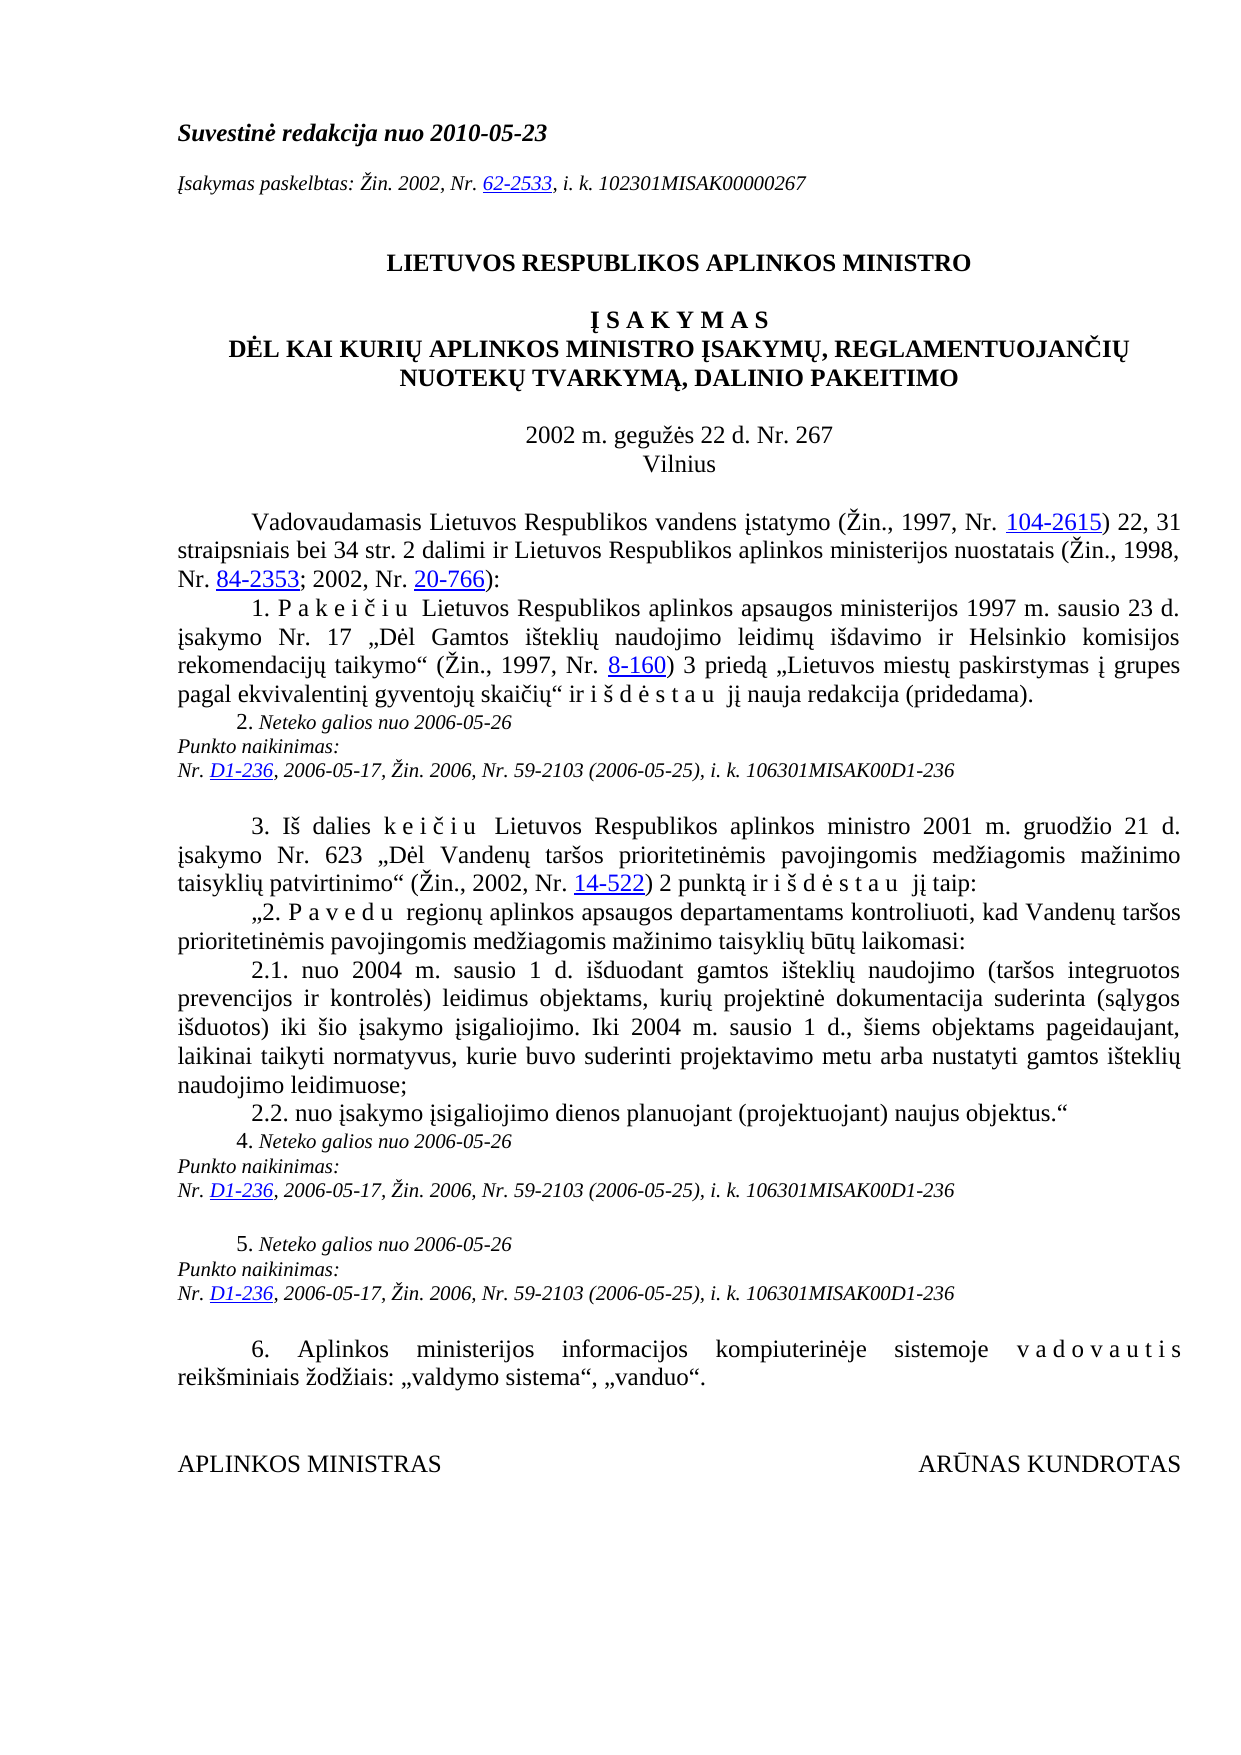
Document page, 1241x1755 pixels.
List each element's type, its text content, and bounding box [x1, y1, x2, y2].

text 2. Neteko galios nuo 2006-05-26 [177, 708, 1181, 734]
text 2002 m. gegužės 22 d. Nr. 267 [177, 420, 1181, 449]
text Punkto naikinimas: [177, 1257, 1181, 1281]
text Punkto naikinimas: [177, 734, 1181, 758]
text APLINKOS MINISTRAS ARŪNAS KUNDROTAS [177, 1449, 1181, 1477]
text „2. Pavedu regionų aplinkos apsaugos departamentams kontroliuoti, kad Vandenų taršos prioritetinėmis pavojingomis medžiagomis mažinimo taisyklių būtų laikomasi: [177, 897, 1181, 955]
text Vadovaudamasis Lietuvos Respublikos vandens įstatymo (Žin., 1997, Nr. 104-2615) 22, 31 straipsniais bei 34 str. 2 dalimi ir Lietuvos Respublikos aplinkos ministerijos nuostatais (Žin., 1998, Nr. 84-2353; 2002, Nr. 20-766): [177, 507, 1181, 593]
text 1. Pakeičiu Lietuvos Respublikos aplinkos apsaugos ministerijos 1997 m. sausio 23 d. įsakymo Nr. 17 „Dėl Gamtos išteklių naudojimo leidimų išdavimo ir Helsinkio komisijos rekomendacijų taikymo“ (Žin., 1997, Nr. 8-160) 3 priedą „Lietuvos miestų paskirstymas į grupes pagal ekvivalentinį gyventojų skaičių“ ir išdėstau jį nauja redakcija (pridedama). [177, 593, 1181, 708]
text Nr. D1-236, 2006-05-17, Žin. 2006, Nr. 59-2103 (2006-05-25), i. k. 106301MISAK00D1-236 [177, 758, 1181, 782]
text 6. Aplinkos ministerijos informacijos kompiuterinėje sistemoje vadovautis reikšminiais žodžiais: „valdymo sistema“, „vanduo“. [177, 1334, 1181, 1391]
text Vilnius [177, 449, 1181, 478]
text Nr. D1-236, 2006-05-17, Žin. 2006, Nr. 59-2103 (2006-05-25), i. k. 106301MISAK00D1-236 [177, 1281, 1181, 1305]
text 2.2. nuo įsakymo įsigaliojimo dienos planuojant (projektuojant) naujus objektus.“ [177, 1098, 1181, 1127]
text 4. Neteko galios nuo 2006-05-26 [177, 1127, 1181, 1154]
text 3. Iš dalies keičiu Lietuvos Respublikos aplinkos ministro 2001 m. gruodžio 21 d. įsakymo Nr. 623 „Dėl Vandenų taršos prioritetinėmis pavojingomis medžiagomis mažinimo taisyklių patvirtinimo“ (Žin., 2002, Nr. 14-522) 2 punktą ir išdėstau jį taip: [177, 811, 1181, 897]
text Į S A K Y M A S [177, 305, 1181, 334]
text Punkto naikinimas: [177, 1154, 1181, 1178]
text 2.1. nuo 2004 m. sausio 1 d. išduodant gamtos išteklių naudojimo (taršos integruotos prevencijos ir kontrolės) leidimus objektams, kurių projektinė dokumentacija suderinta (sąlygos išduotos) iki šio įsakymo įsigaliojimo. Iki 2004 m. sausio 1 d., šiems objektams pageidaujant, laikinai taikyti normatyvus, kurie buvo suderinti projektavimo metu arba nustatyti gamtos išteklių naudojimo leidimuose; [177, 955, 1181, 1098]
text LIETUVOS RESPUBLIKOS APLINKOS MINISTRO [177, 248, 1181, 277]
text Suvestinė redakcija nuo 2010-05-23 [177, 118, 1181, 147]
text 5. Neteko galios nuo 2006-05-26 [177, 1231, 1181, 1257]
text Nr. D1-236, 2006-05-17, Žin. 2006, Nr. 59-2103 (2006-05-25), i. k. 106301MISAK00D1-236 [177, 1178, 1181, 1202]
text Įsakymas paskelbtas: Žin. 2002, Nr. 62-2533, i. k. 102301MISAK00000267 [177, 171, 1181, 195]
text dėl kai kurių aplinkos ministro įsakymų, reglamentuojančių nuotekų tvarkymą, dalinio pakeitimo [177, 334, 1181, 392]
